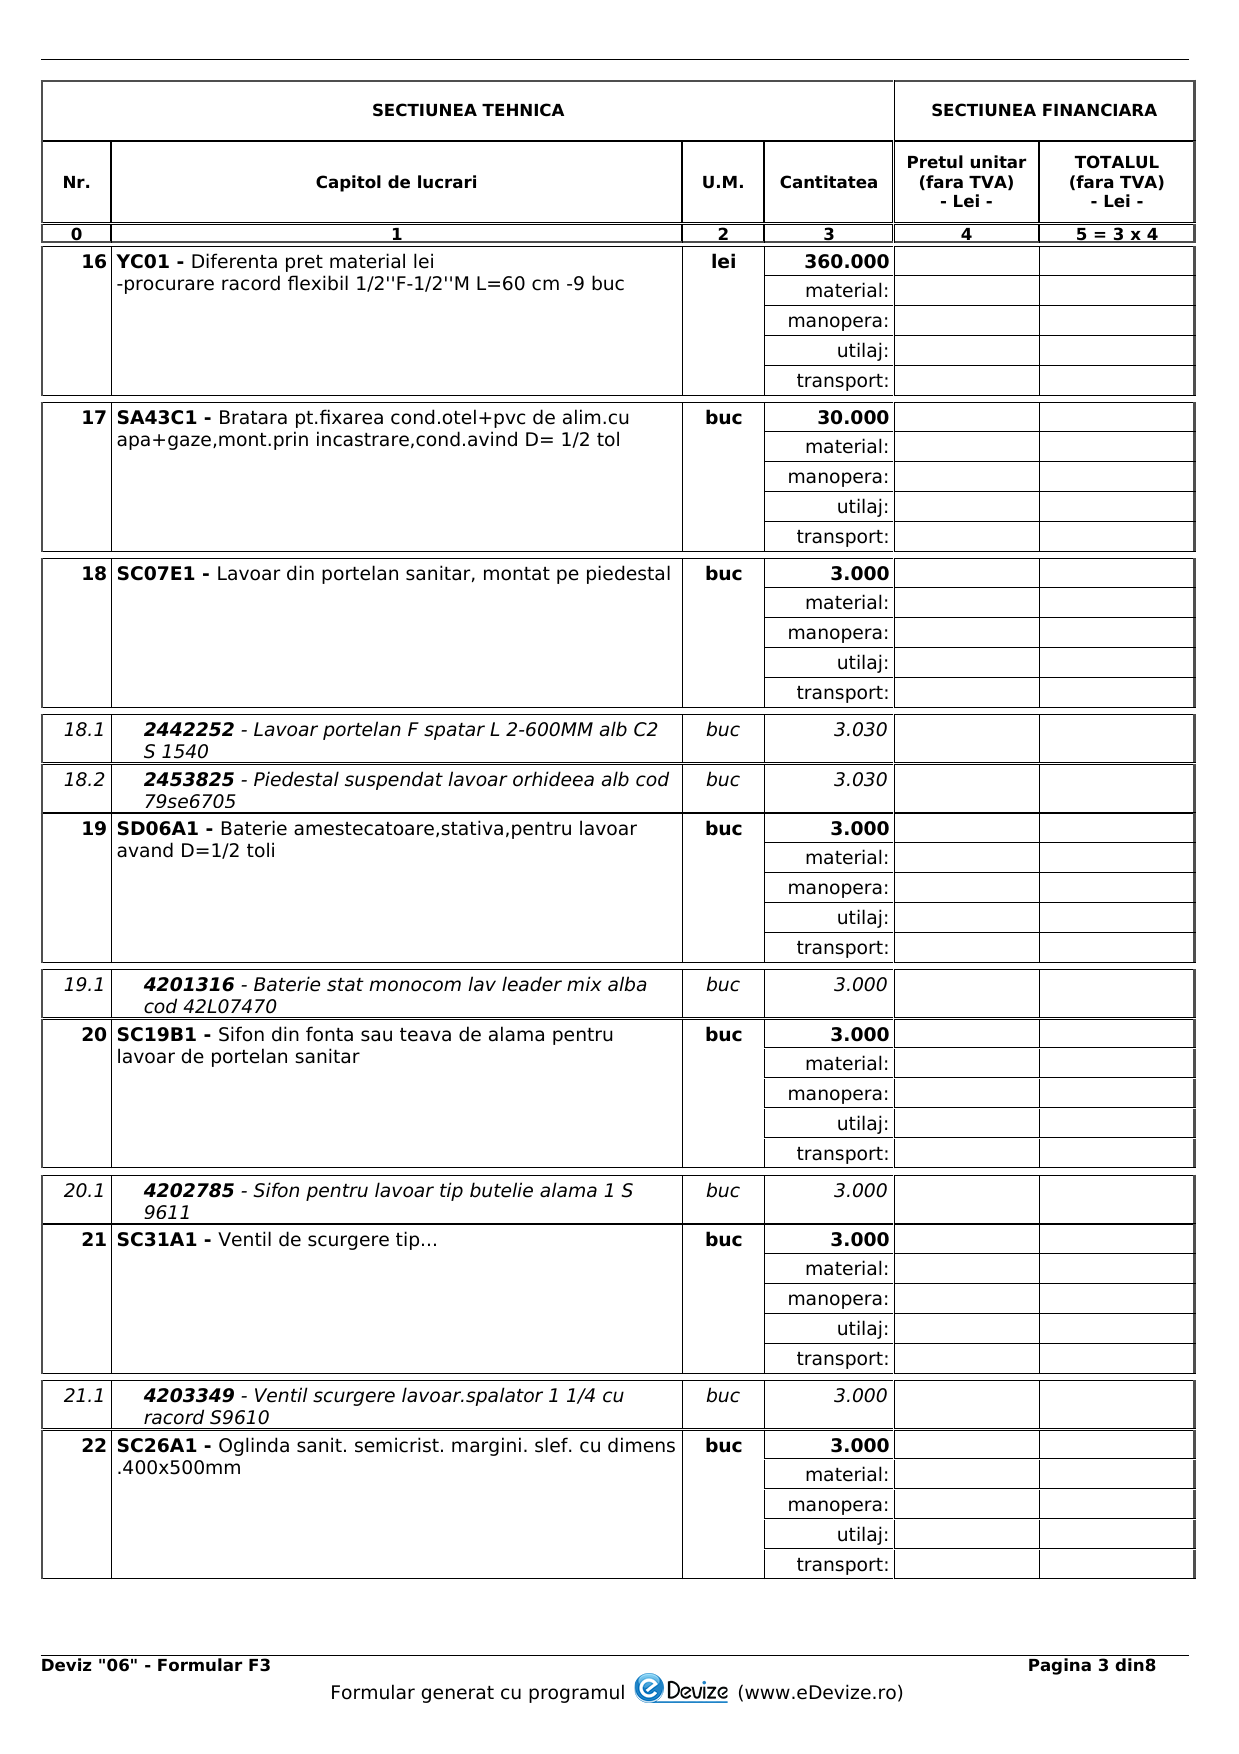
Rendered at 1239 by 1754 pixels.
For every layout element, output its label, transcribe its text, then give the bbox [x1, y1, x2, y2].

table_cell [41, 60, 1189, 79]
table_cell [1040, 1344, 1193, 1373]
table_cell utilaj: [765, 336, 893, 365]
table_cell [895, 306, 1039, 335]
table_cell [895, 843, 1039, 872]
table_cell [895, 366, 1039, 395]
table_cell [41, 708, 1196, 714]
table_cell U.M. [683, 142, 763, 222]
table_header 18.1 [43, 715, 111, 762]
table_header [895, 1225, 1039, 1253]
table_header [41, 0, 1189, 41]
table_header [895, 1020, 1039, 1047]
table_header 2442252 - Lavoar portelan F spatar L 2-600MM alb C2 S 1540 [112, 715, 682, 762]
table_cell [0, 1635, 41, 1654]
table_header 2453825 - Piedestal suspendat lavoar orhideea alb cod 79se6705 [112, 765, 682, 812]
table_header 4201316 - Baterie stat monocom lav leader mix alba cod 42L07470 [112, 970, 682, 1017]
table_cell transport: [765, 933, 893, 962]
table_cell [895, 1109, 1039, 1137]
table_header 360.000 [765, 247, 893, 275]
table_header buc [683, 1176, 764, 1223]
table_header 3.000 [765, 970, 893, 1017]
table_cell transport: [765, 366, 893, 395]
table_header [626, 1674, 634, 1704]
table_cell [1040, 1254, 1193, 1283]
table_header [895, 247, 1039, 275]
table_cell [41, 963, 1196, 969]
table_cell [1189, 1635, 1198, 1654]
table_cell [895, 648, 1039, 677]
table_cell [0, 80, 41, 1635]
table_header 21 [43, 1225, 111, 1373]
table_cell utilaj: [765, 1520, 893, 1548]
table_header [41, 41, 457, 59]
table_header Deviz "06" - Formular F3 [41, 1656, 874, 1674]
table_cell [895, 678, 1039, 707]
table_header [41, 1674, 102, 1704]
table_cell [1040, 933, 1193, 962]
table_cell [41, 1374, 1196, 1380]
table_cell [0, 60, 41, 79]
table_cell [1040, 843, 1193, 872]
table_header SA43C1 - Bratara pt.fixarea cond.otel+pvc de alim.cu apa+gaze,mont.prin incastrare,cond.avind D= 1/2 tol [112, 403, 682, 551]
table_cell [1040, 648, 1193, 677]
table_cell material: [765, 432, 893, 461]
table_cell [1040, 1079, 1193, 1107]
table_header [895, 715, 1039, 762]
table_header 3.000 [765, 1431, 893, 1458]
table_cell utilaj: [765, 492, 893, 521]
table_cell [1040, 618, 1193, 647]
table_header [895, 403, 1039, 431]
table_cell material: [765, 1049, 893, 1077]
table_header 19.1 [43, 970, 111, 1017]
table_header SECTIUNEA FINANCIARA [895, 82, 1193, 140]
table_header [895, 1431, 1039, 1458]
table_cell [1040, 1314, 1193, 1343]
table_cell transport: [765, 1139, 893, 1167]
table_cell [895, 588, 1039, 617]
table_header 8 [1145, 1656, 1185, 1674]
table_cell manopera: [765, 1284, 893, 1313]
table_cell [895, 336, 1039, 365]
table_cell [895, 873, 1039, 902]
table_cell transport: [765, 678, 893, 707]
table_cell 2 [683, 225, 763, 241]
table_cell [895, 1139, 1039, 1167]
table_cell [1198, 60, 1239, 79]
table_header [1040, 715, 1193, 762]
table_cell [895, 522, 1039, 551]
table_header buc [683, 970, 764, 1017]
table_cell [895, 492, 1039, 521]
table_cell [1040, 678, 1193, 707]
table_cell [1185, 1656, 1189, 1674]
table_header [457, 41, 769, 59]
table_cell [41, 552, 1196, 558]
table_cell [1189, 60, 1198, 79]
table_cell [895, 432, 1039, 461]
table_cell [1040, 336, 1193, 365]
table_cell [0, 1655, 41, 1674]
table_header buc [683, 814, 764, 962]
table_cell [41, 396, 1196, 402]
table_header 20 [43, 1020, 111, 1167]
table_cell [1040, 366, 1193, 395]
table_cell Pretul unitar (fara TVA) - Lei - [895, 142, 1038, 222]
table_cell [895, 1550, 1039, 1578]
table_header buc [683, 559, 764, 707]
table_cell [895, 1520, 1039, 1548]
table_cell 5 = 3 x 4 [1040, 225, 1193, 241]
table_cell [0, 1674, 41, 1704]
table_cell [1040, 1139, 1193, 1167]
table_header [1040, 247, 1193, 275]
table_header [895, 970, 1039, 1017]
table_header 22 [43, 1431, 111, 1578]
table_header 4203349 - Ventil scurgere lavoar.spalator 1 1/4 cu racord S9610 [112, 1381, 682, 1428]
table_cell 0 [43, 225, 110, 241]
table_cell material: [765, 843, 893, 872]
table_header SC31A1 - Ventil de scurgere tip... [112, 1225, 682, 1373]
table_cell [1198, 41, 1239, 60]
table_header 19 [43, 814, 111, 962]
table_cell [895, 1460, 1039, 1488]
table_cell Cantitatea [765, 142, 892, 222]
table_header buc [683, 1431, 764, 1578]
table_cell [895, 933, 1039, 962]
table_cell [1040, 276, 1193, 305]
table_header 17 [43, 403, 111, 551]
table_cell transport: [765, 1344, 893, 1373]
table_header 16 [43, 247, 111, 395]
table_header buc [683, 765, 764, 812]
table_cell [1040, 1109, 1193, 1137]
table_header 3.030 [765, 765, 893, 812]
table_header 4202785 - Sifon pentru lavoar tip butelie alama 1 S 9611 [112, 1176, 682, 1223]
table_header buc [683, 403, 764, 551]
table_cell [895, 1314, 1039, 1343]
table_cell [895, 1490, 1039, 1518]
table_header [656, 1674, 728, 1701]
table_header [0, 0, 41, 41]
table_header [635, 1674, 642, 1681]
table_cell manopera: [765, 462, 893, 491]
table_cell material: [765, 1460, 893, 1488]
table_cell utilaj: [765, 1314, 893, 1343]
table_cell [41, 80, 1198, 1635]
table_cell [1040, 1284, 1193, 1313]
table_cell [1040, 432, 1193, 461]
table_header SC19B1 - Sifon din fonta sau teava de alama pentru lavoar de portelan sanitar [112, 1020, 682, 1167]
table_header 3.000 [765, 814, 893, 842]
table_header 3.000 [765, 1381, 893, 1428]
table_cell [895, 1254, 1039, 1283]
table_header [728, 1674, 737, 1704]
table_cell [1040, 1490, 1193, 1518]
table_cell [1040, 1460, 1193, 1488]
table_header 3.000 [765, 1020, 893, 1047]
table_cell [895, 618, 1039, 647]
table_header [1040, 559, 1193, 587]
table_header [1040, 765, 1193, 812]
table_header 3.000 [765, 1225, 893, 1253]
table_cell [1040, 492, 1193, 521]
table_cell manopera: [765, 1079, 893, 1107]
table_header 18.2 [43, 765, 111, 812]
table_header [895, 1176, 1039, 1223]
table_cell 1 [112, 225, 681, 241]
table_header 18 [43, 559, 111, 707]
table_header [1198, 0, 1239, 41]
table_cell [895, 1344, 1039, 1373]
table_cell [1198, 80, 1239, 1635]
table_header [1040, 1020, 1193, 1047]
table_header 30.000 [765, 403, 893, 431]
table_cell [1040, 522, 1193, 551]
table_cell [895, 903, 1039, 932]
table_cell [1189, 1655, 1198, 1674]
table_header 3.000 [765, 1176, 893, 1223]
table_header buc [683, 715, 764, 762]
table_header SC26A1 - Oglinda sanit. semicrist. margini. slef. cu dimens .400x500mm [112, 1431, 682, 1578]
table_cell [895, 1049, 1039, 1077]
table_cell [895, 1284, 1039, 1313]
table_header [1040, 1431, 1193, 1458]
table_header buc [683, 1020, 764, 1167]
table_cell 3 [765, 225, 892, 241]
table_header SC07E1 - Lavoar din portelan sanitar, montat pe piedestal [112, 559, 682, 707]
table_header [41, 1586, 1196, 1631]
table_cell manopera: [765, 306, 893, 335]
table_cell [1040, 873, 1193, 902]
table_cell Capitol de lucrari [112, 142, 681, 222]
table_header buc [683, 1225, 764, 1373]
table_cell transport: [765, 1550, 893, 1578]
table_cell [1185, 1674, 1189, 1704]
table_cell manopera: [765, 1490, 893, 1518]
table_cell [1198, 1655, 1239, 1674]
table_header lei [683, 247, 764, 395]
table_header [635, 1695, 728, 1704]
table_cell material: [765, 588, 893, 617]
table_cell [1040, 1520, 1193, 1548]
table_cell manopera: [765, 873, 893, 902]
table_header [1040, 1225, 1193, 1253]
table_header Formular generat cu programul [103, 1674, 626, 1704]
table_header (www.eDevize.ro) [737, 1674, 934, 1704]
table_header [1040, 1381, 1193, 1428]
table_cell Nr. [43, 142, 110, 222]
table_header [769, 41, 1185, 59]
table_cell [1185, 41, 1189, 59]
table_cell utilaj: [765, 1109, 893, 1137]
table_header 20.1 [43, 1176, 111, 1223]
table_cell [895, 1079, 1039, 1107]
table_header [1040, 814, 1193, 842]
table_header [1040, 403, 1193, 431]
table_cell [41, 1635, 1189, 1654]
table_cell TOTALUL (fara TVA) - Lei - [1040, 142, 1193, 222]
table_header [895, 559, 1039, 587]
table_cell [1198, 1635, 1239, 1654]
table_cell utilaj: [765, 648, 893, 677]
table_cell [1040, 306, 1193, 335]
table_header [1040, 1176, 1193, 1223]
table_header [895, 814, 1039, 842]
table_cell 4 [895, 225, 1038, 241]
table_cell [41, 1168, 1196, 1174]
table_cell transport: [765, 522, 893, 551]
table_cell [1040, 1049, 1193, 1077]
table_cell [41, 1579, 1196, 1586]
table_header 3.000 [765, 559, 893, 587]
table_cell [1040, 903, 1193, 932]
table_header SD06A1 - Baterie amestecatoare,stativa,pentru lavoar avand D=1/2 toli [112, 814, 682, 962]
table_cell [1189, 1674, 1198, 1704]
table_cell utilaj: [765, 903, 893, 932]
table_header 21.1 [43, 1381, 111, 1428]
table_cell [1198, 1674, 1239, 1704]
table_header Pagina 3 din [874, 1656, 1144, 1674]
table_header buc [683, 1381, 764, 1428]
table_cell material: [765, 1254, 893, 1283]
table_cell [1040, 1550, 1193, 1578]
table_cell manopera: [765, 618, 893, 647]
table_cell [895, 462, 1039, 491]
table_header 3.030 [765, 715, 893, 762]
table_header [895, 765, 1039, 812]
table_header YC01 - Diferenta pret material lei -procurare racord flexibil 1/2''F-1/2''M L=60 cm -9 buc [112, 247, 682, 395]
table_header [895, 1381, 1039, 1428]
table_header [935, 1674, 1185, 1704]
table_cell [895, 276, 1039, 305]
table_cell material: [765, 276, 893, 305]
table_cell [1040, 588, 1193, 617]
table_header [1189, 0, 1198, 41]
table_cell [1040, 462, 1193, 491]
table_cell [0, 41, 41, 60]
table_cell [1189, 41, 1198, 60]
table_header [1040, 970, 1193, 1017]
table_header SECTIUNEA TEHNICA [43, 82, 893, 140]
